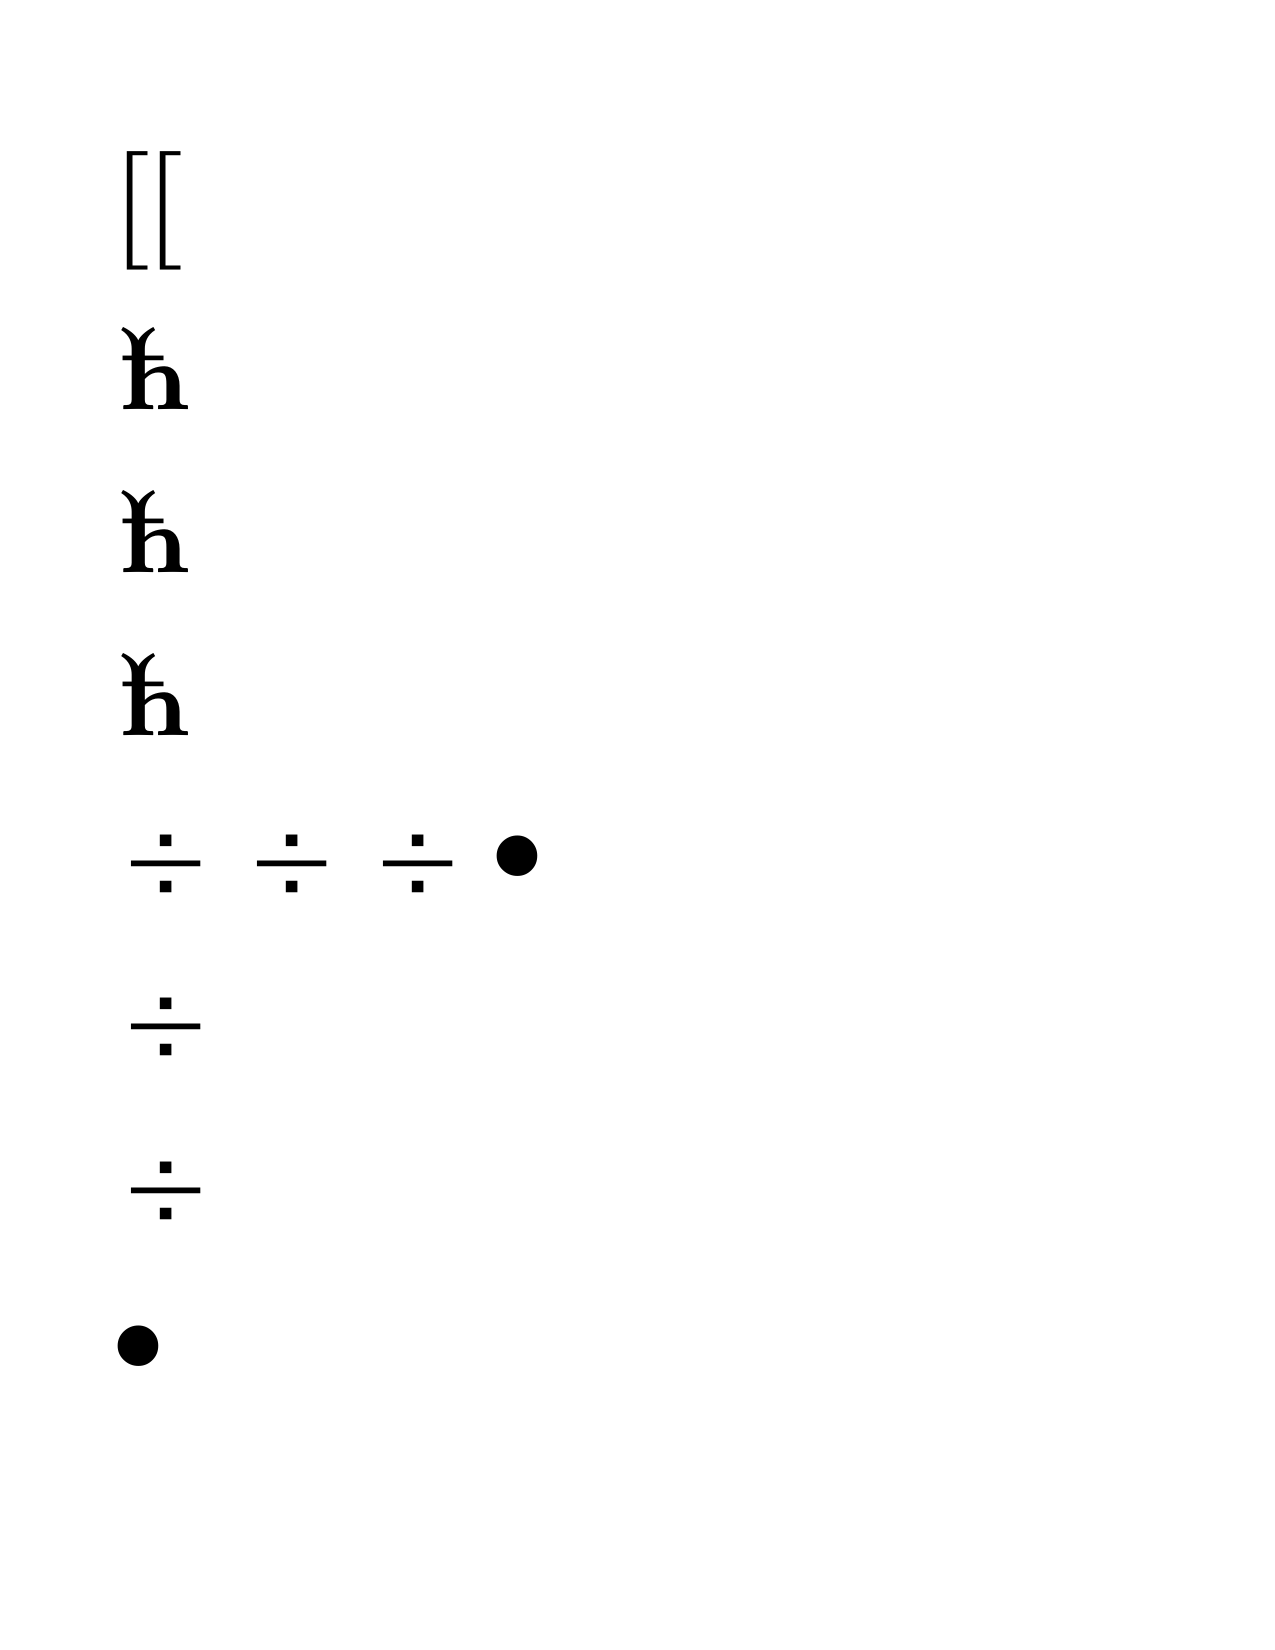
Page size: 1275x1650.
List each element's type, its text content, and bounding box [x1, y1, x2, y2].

text  [118, 118, 1157, 281]
text  [118, 934, 1157, 1097]
text     [118, 771, 1157, 934]
text  [118, 607, 1157, 771]
text  [118, 281, 1157, 444]
text  [118, 444, 1157, 607]
text  [118, 1097, 1157, 1260]
text  [118, 1260, 1157, 1423]
